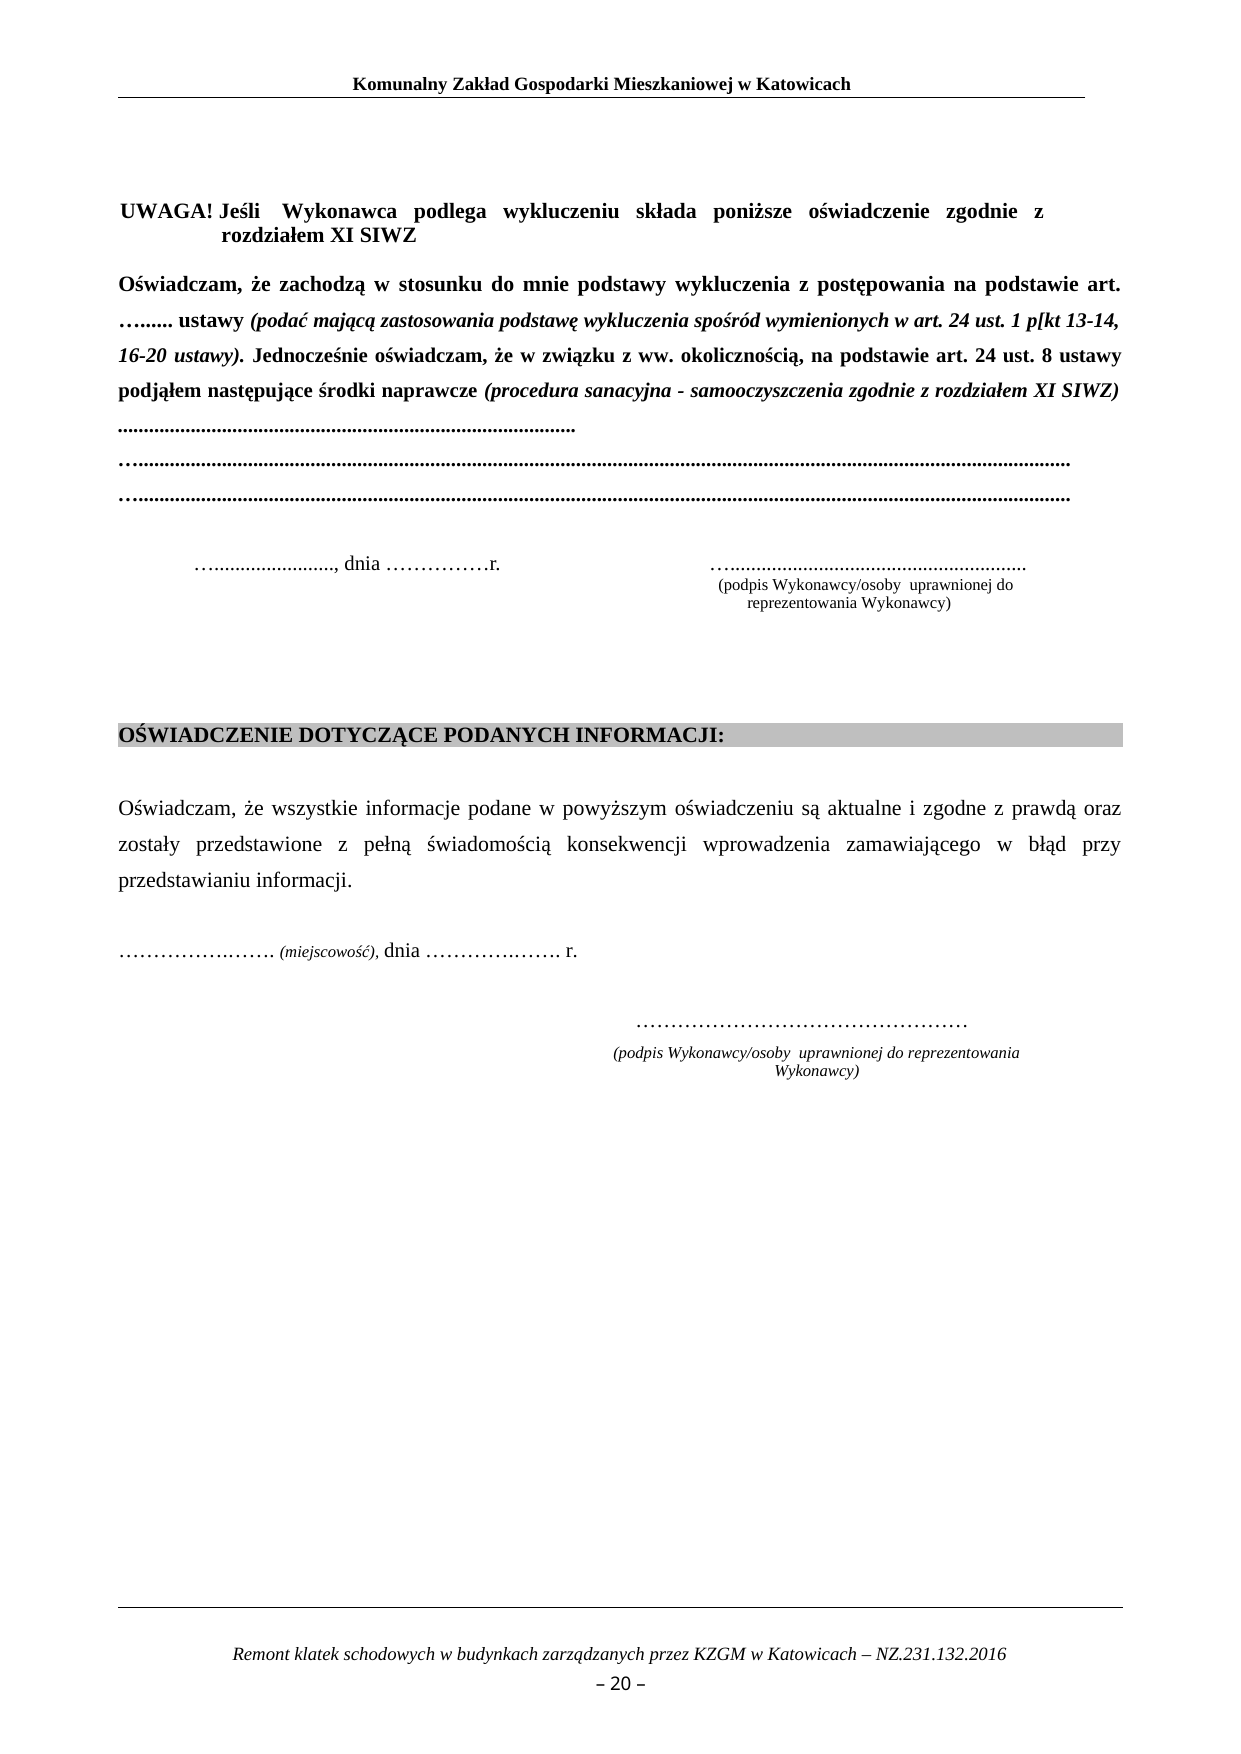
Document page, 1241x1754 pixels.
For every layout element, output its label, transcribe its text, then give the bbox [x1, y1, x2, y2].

text (podpis Wykonawcy/osoby uprawnionej do reprezentowania Wykonawcy) [693, 575, 1038, 612]
text …………….……. (miejscowość), dnia ………….……. r. [118, 939, 1123, 962]
text Oświadczam, że zachodzą w stosunku do mnie podstawy wykluczenia z postępowania na podstawie art. …...... ustawy (podać mającą zastosowania podstawę wykluczenia spośród wymienionych w art. 24 ust. 1 p[kt 13-14, 16-20 ustawy). Jednocześnie oświadczam, że w związku z ww. okolicznością, na podstawie art. 24 ust. 8 ustawy podjąłem następujące środki naprawcze (procedura sanacyjna - samooczyszczenia zgodnie z rozdziałem XI SIWZ) ........................................................................................ [118, 272, 1123, 437]
text …................................................................................................................................................................................... [118, 448, 1123, 471]
list …......................., dnia ……………r. …......................................................... [193, 552, 1123, 575]
text …................................................................................................................................................................................... [118, 483, 1123, 506]
text (podpis Wykonawcy/osoby uprawnionej do reprezentowania Wykonawcy) [596, 1043, 1038, 1080]
text OŚWIADCZENIE DOTYCZĄCE PODANYCH INFORMACJI: [118, 723, 1123, 747]
text Oświadczam, że wszystkie informacje podane w powyższym oświadczeniu są aktualne i zgodne z prawdą oraz zostały przedstawione z pełną świadomością konsekwencji wprowadzenia zamawiającego w błąd przy przedstawianiu informacji. [118, 795, 1123, 892]
text UWAGA! Jeśli Wykonawca podlega wykluczeniu składa poniższe oświadczenie zgodnie z rozdziałem XI SIWZ [120, 199, 1123, 248]
text ………………………………………… [118, 1008, 1123, 1032]
